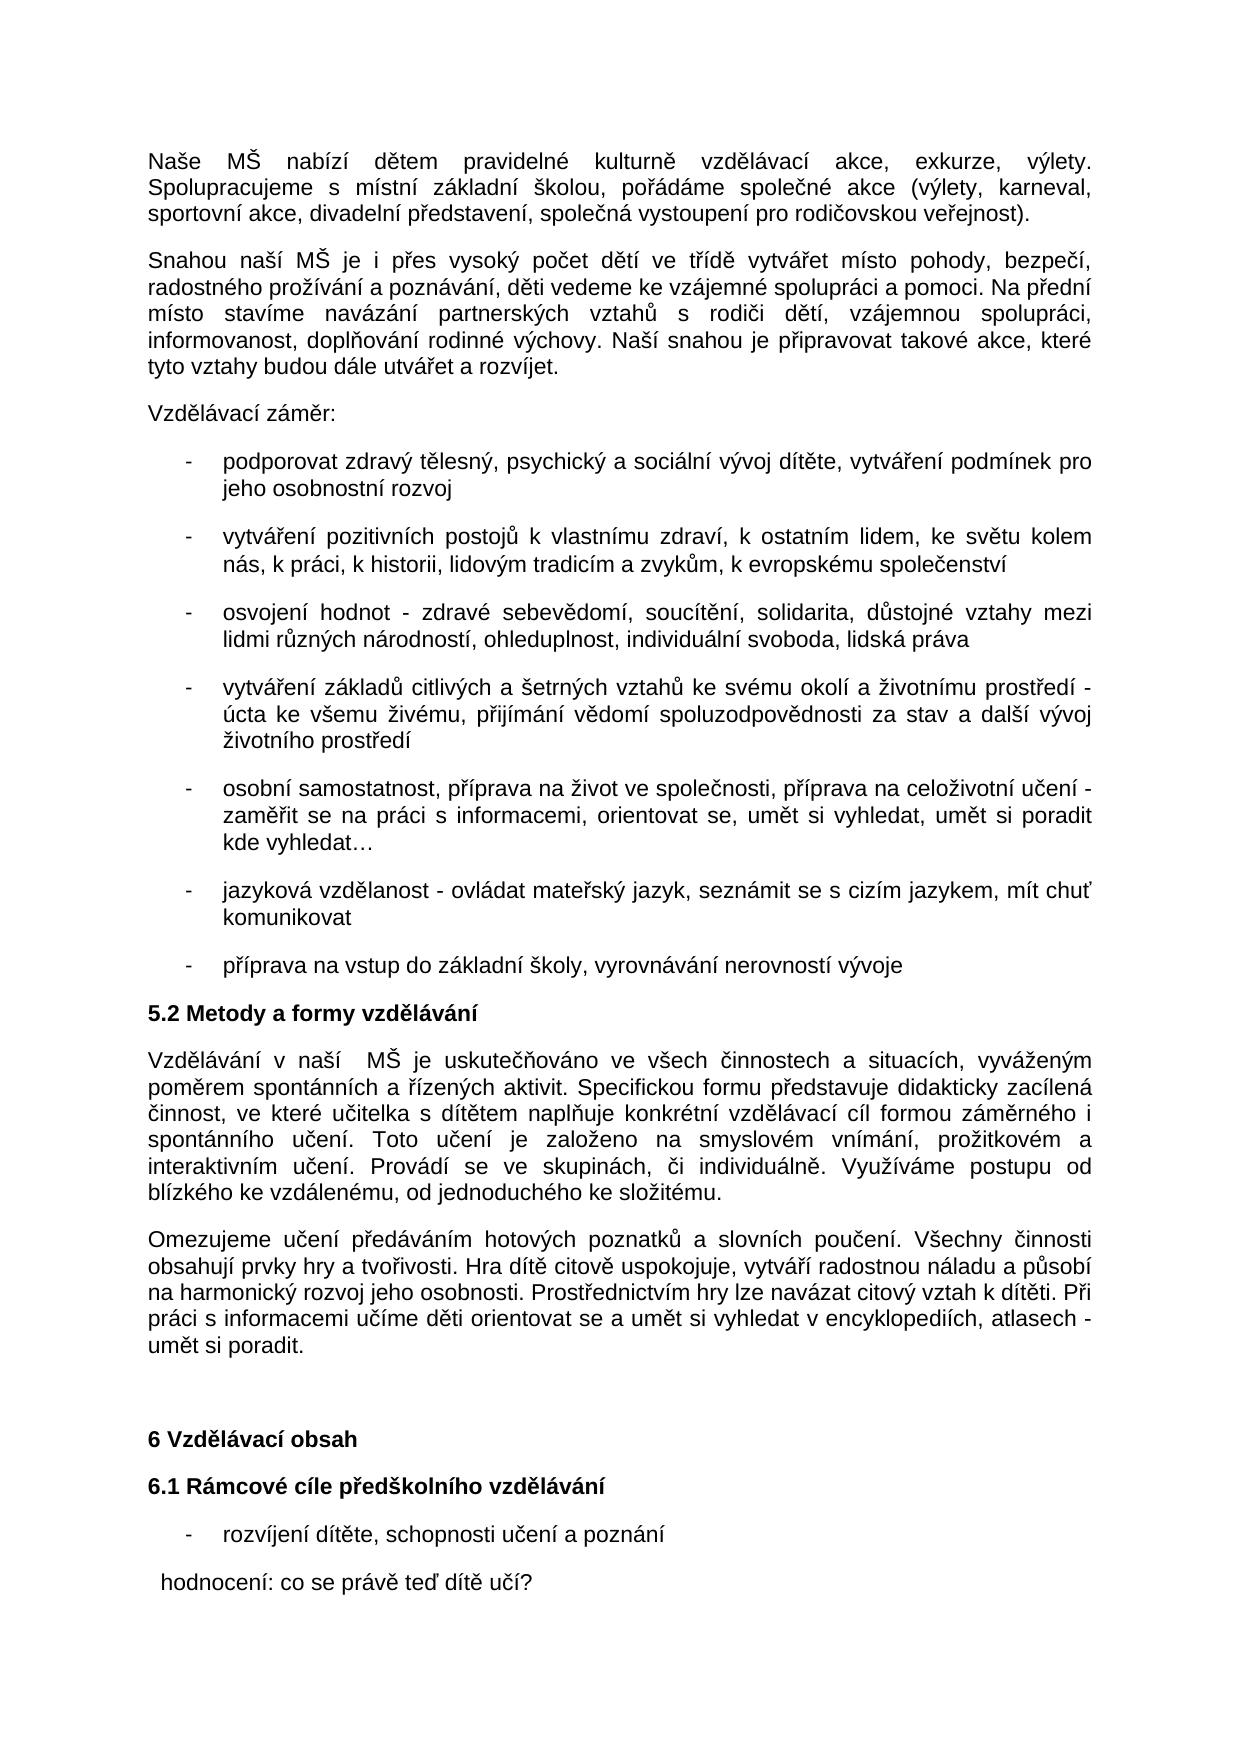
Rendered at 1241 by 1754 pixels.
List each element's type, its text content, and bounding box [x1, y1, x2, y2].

list příprava na vstup do základní školy, vyrovnávání nerovností vývoje [185, 951, 1093, 979]
text Omezujeme učení předáváním hotových poznatků a slovních poučení. Všechny činnosti obsahují prvky hry a tvořivosti. Hra dítě citově uspokojuje, vytváří radostnou náladu a působí na harmonický rozvoj jeho osobnosti. Prostřednictvím hry lze navázat citový vztah k dítěti. Při práci s informacemi učíme děti orientovat se a umět si vyhledat v encyklopediích, atlasech - umět si poradit. [148, 1226, 1093, 1358]
list vytváření základů citlivých a šetrných vztahů ke svému okolí a životnímu prostředí - úcta ke všemu živému, přijímání vědomí spoluzodpovědnosti za stav a další vývoj životního prostředí [185, 673, 1093, 754]
list rozvíjení dítěte, schopnosti učení a poznání [185, 1520, 1093, 1548]
list podporovat zdravý tělesný, psychický a sociální vývoj dítěte, vytváření podmínek pro jeho osobnostní rozvoj [185, 447, 1093, 502]
text 5.2 Metody a formy vzdělávání [148, 1000, 1093, 1026]
text Naše MŠ nabízí dětem pravidelné kulturně vzdělávací akce, exkurze, výlety. Spolupracujeme s místní základní školou, pořádáme společné akce (výlety, karneval, sportovní akce, divadelní představení, společná vystoupení pro rodičovskou veřejnost). [148, 148, 1093, 227]
text Vzdělávání v naší MŠ je uskutečňováno ve všech činnostech a situacích, vyváženým poměrem spontánních a řízených aktivit. Specifickou formu představuje didakticky zacílená činnost, ve které učitelka s dítětem naplňuje konkrétní vzdělávací cíl formou záměrného i spontánního učení. Toto učení je založeno na smyslovém vnímání, prožitkovém a interaktivním učení. Provádí se ve skupinách, či individuálně. Využíváme postupu od blízkého ke vzdálenému, od jednoduchého ke složitému. [148, 1047, 1093, 1205]
list osobní samostatnost, příprava na život ve společnosti, příprava na celoživotní učení - zaměřit se na práci s informacemi, orientovat se, umět si vyhledat, umět si poradit kde vyhledat… [185, 774, 1093, 855]
list vytváření pozitivních postojů k vlastnímu zdraví, k ostatním lidem, ke světu kolem nás, k práci, k historii, lidovým tradicím a zvykům, k evropskému společenství [185, 522, 1093, 577]
list jazyková vzdělanost - ovládat mateřský jazyk, seznámit se s cizím jazykem, mít chuť komunikovat [185, 876, 1093, 930]
text Snahou naší MŠ je i přes vysoký počet dětí ve třídě vytvářet místo pohody, bezpečí, radostného prožívání a poznávání, děti vedeme ke vzájemné spolupráci a pomoci. Na přední místo stavíme navázání partnerských vztahů s rodiči dětí, vzájemnou spolupráci, informovanost, doplňování rodinné výchovy. Naší snahou je připravovat takové akce, které tyto vztahy budou dále utvářet a rozvíjet. [148, 247, 1093, 379]
text Vzdělávací záměr: [148, 400, 1093, 426]
text 6 Vzdělávací obsah [148, 1426, 1093, 1452]
list osvojení hodnot - zdravé sebevědomí, soucítění, solidarita, důstojné vztahy mezi lidmi různých národností, ohleduplnost, individuální svoboda, lidská práva [185, 598, 1093, 652]
text hodnocení: co se právě teď dítě učí? [148, 1569, 1093, 1596]
text 6.1 Rámcové cíle předškolního vzdělávání [148, 1473, 1093, 1499]
